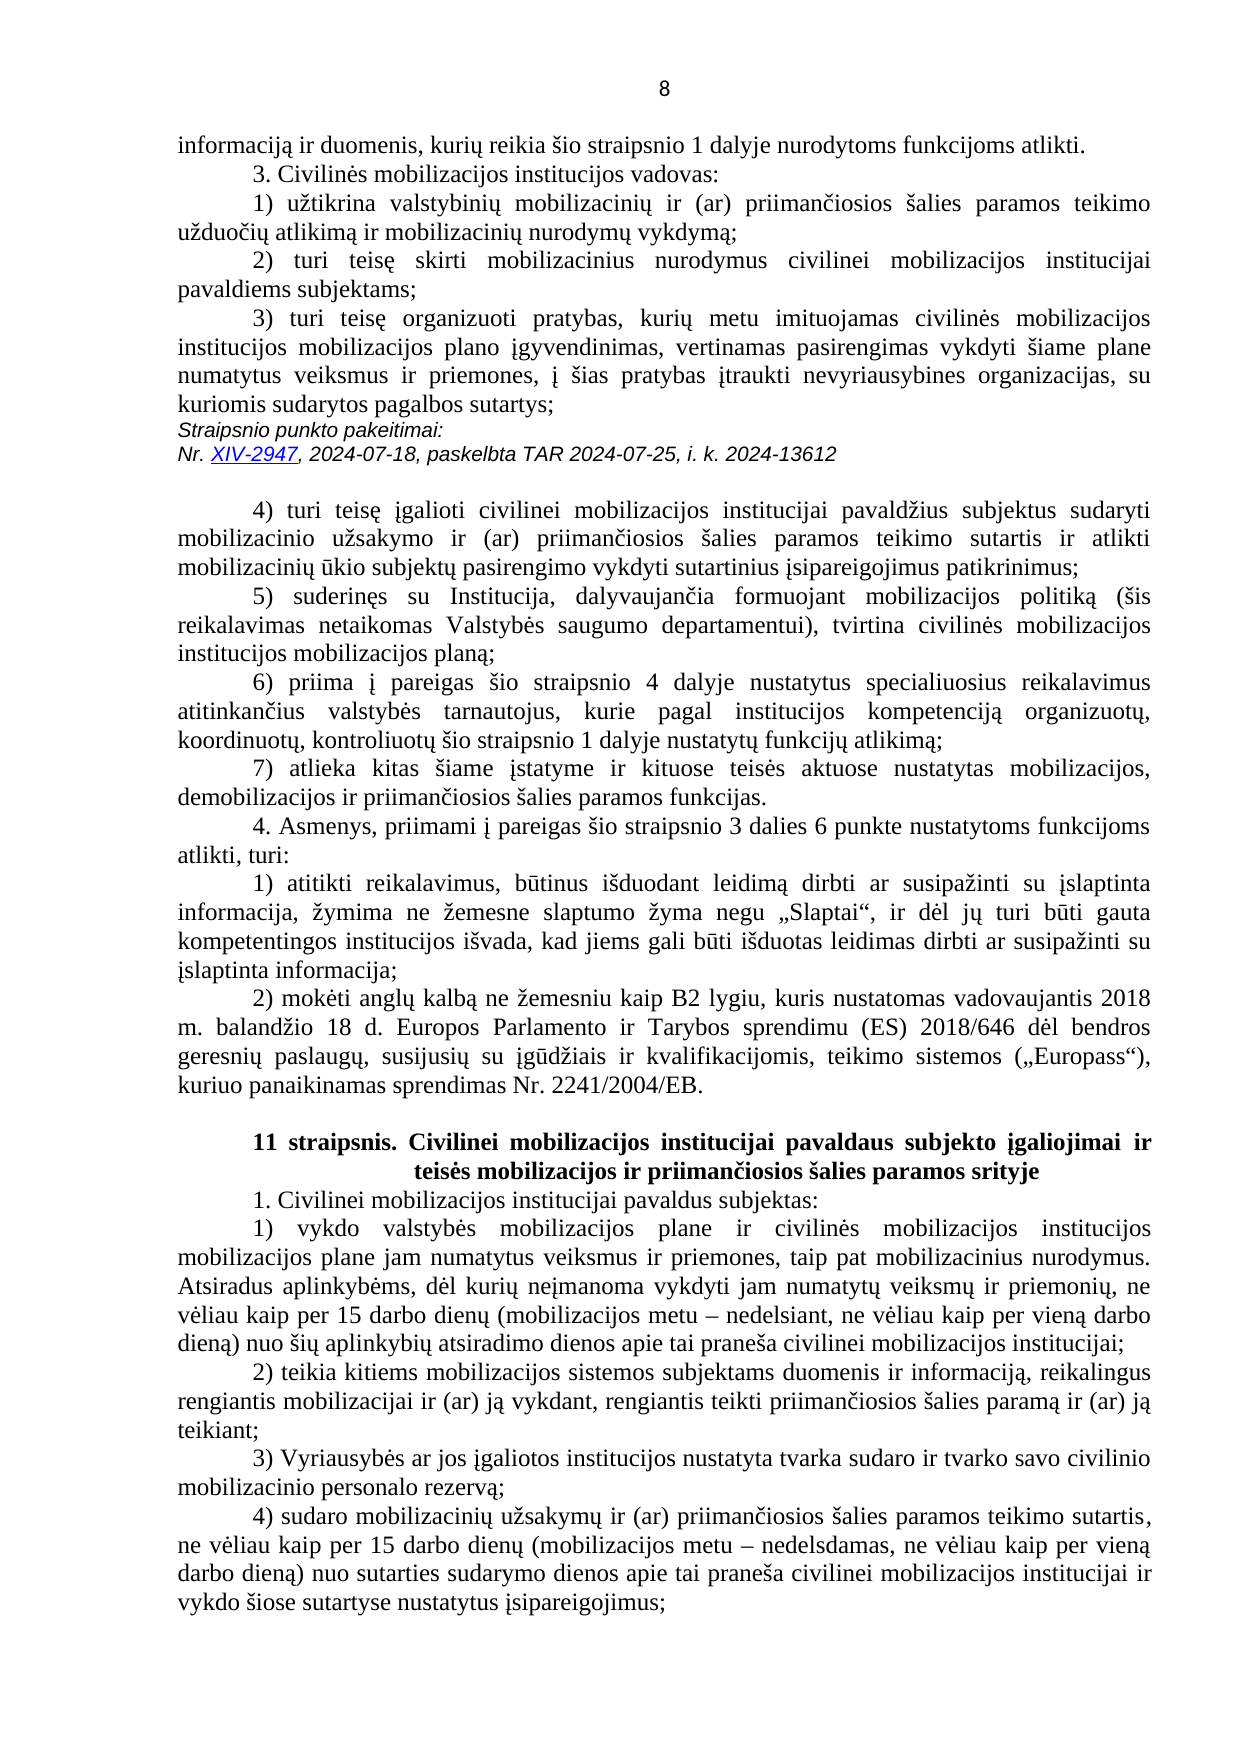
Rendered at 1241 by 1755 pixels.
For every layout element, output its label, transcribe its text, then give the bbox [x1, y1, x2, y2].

text Straipsnio punkto pakeitimai: [177, 418, 1152, 442]
text 2) turi teisę skirti mobilizacinius nurodymus civilinei mobilizacijos institucijai pavaldiems subjektams; [177, 246, 1152, 303]
text 4. Asmenys, priimami į pareigas šio straipsnio 3 dalies 6 punkte nustatytoms funkcijoms atlikti, turi: [177, 811, 1152, 868]
text 1) užtikrina valstybinių mobilizacinių ir (ar) priimančiosios šalies paramos teikimo užduočių atlikimą ir mobilizacinių nurodymų vykdymą; [177, 188, 1152, 246]
text 3) turi teisę organizuoti pratybas, kurių metu imituojamas civilinės mobilizacijos institucijos mobilizacijos plano įgyvendinimas, vertinamas pasirengimas vykdyti šiame plane numatytus veiksmus ir priemones, į šias pratybas įtraukti nevyriausybines organizacijas, su kuriomis sudarytos pagalbos sutartys; [177, 303, 1152, 418]
text informaciją ir duomenis, kurių reikia šio straipsnio 1 dalyje nurodytoms funkcijoms atlikti. [177, 131, 1152, 159]
text 3) Vyriausybės ar jos įgaliotos institucijos nustatyta tvarka sudaro ir tvarko savo civilinio mobilizacinio personalo rezervą; [177, 1443, 1152, 1501]
text 6) priima į pareigas šio straipsnio 4 dalyje nustatytus specialiuosius reikalavimus atitinkančius valstybės tarnautojus, kurie pagal institucijos kompetenciją organizuotų, koordinuotų, kontroliuotų šio straipsnio 1 dalyje nustatytų funkcijų atlikimą; [177, 667, 1152, 753]
text 2) teikia kitiems mobilizacijos sistemos subjektams duomenis ir informaciją, reikalingus rengiantis mobilizacijai ir (ar) ją vykdant, rengiantis teikti priimančiosios šalies paramą ir (ar) ją teikiant; [177, 1357, 1152, 1443]
text 4) sudaro mobilizacinių užsakymų ir (ar) priimančiosios šalies paramos teikimo sutartis, ne vėliau kaip per 15 darbo dienų (mobilizacijos metu – nedelsdamas, ne vėliau kaip per vieną darbo dieną) nuo sutarties sudarymo dienos apie tai praneša civilinei mobilizacijos institucijai ir vykdo šiose sutartyse nustatytus įsipareigojimus; [177, 1501, 1152, 1616]
text 4) turi teisę įgalioti civilinei mobilizacijos institucijai pavaldžius subjektus sudaryti mobilizacinio užsakymo ir (ar) priimančiosios šalies paramos teikimo sutartis ir atlikti mobilizacinių ūkio subjektų pasirengimo vykdyti sutartinius įsipareigojimus patikrinimus; [177, 495, 1152, 581]
text 2) mokėti anglų kalbą ne žemesniu kaip B2 lygiu, kuris nustatomas vadovaujantis 2018 m. balandžio 18 d. Europos Parlamento ir Tarybos sprendimu (ES) 2018/646 dėl bendros geresnių paslaugų, susijusių su įgūdžiais ir kvalifikacijomis, teikimo sistemos („Europass“), kuriuo panaikinamas sprendimas Nr. 2241/2004/EB. [177, 983, 1152, 1098]
text 1) atitikti reikalavimus, būtinus išduodant leidimą dirbti ar susipažinti su įslaptinta informacija, žymima ne žemesne slaptumo žyma negu „Slaptai“, ir dėl jų turi būti gauta kompetentingos institucijos išvada, kad jiems gali būti išduotas leidimas dirbti ar susipažinti su įslaptinta informacija; [177, 868, 1152, 983]
text 1) vykdo valstybės mobilizacijos plane ir civilinės mobilizacijos institucijos mobilizacijos plane jam numatytus veiksmus ir priemones, taip pat mobilizacinius nurodymus. Atsiradus aplinkybėms, dėl kurių neįmanoma vykdyti jam numatytų veiksmų ir priemonių, ne vėliau kaip per 15 darbo dienų (mobilizacijos metu – nedelsiant, ne vėliau kaip per vieną darbo dieną) nuo šių aplinkybių atsiradimo dienos apie tai praneša civilinei mobilizacijos institucijai; [177, 1213, 1152, 1357]
text 7) atlieka kitas šiame įstatyme ir kituose teisės aktuose nustatytas mobilizacijos, demobilizacijos ir priimančiosios šalies paramos funkcijas. [177, 753, 1152, 811]
text Nr. XIV-2947, 2024-07-18, paskelbta TAR 2024-07-25, i. k. 2024-13612 [177, 442, 1152, 466]
text 5) suderinęs su Institucija, dalyvaujančia formuojant mobilizacijos politiką (šis reikalavimas netaikomas Valstybės saugumo departamentui), tvirtina civilinės mobilizacijos institucijos mobilizacijos planą; [177, 581, 1152, 667]
text 1. Civilinei mobilizacijos institucijai pavaldus subjektas: [177, 1185, 1152, 1213]
text 11 straipsnis. Civilinei mobilizacijos institucijai pavaldaus subjekto įgaliojimai ir teisės mobilizacijos ir priimančiosios šalies paramos srityje [252, 1127, 1152, 1185]
text 3. Civilinės mobilizacijos institucijos vadovas: [177, 159, 1152, 188]
